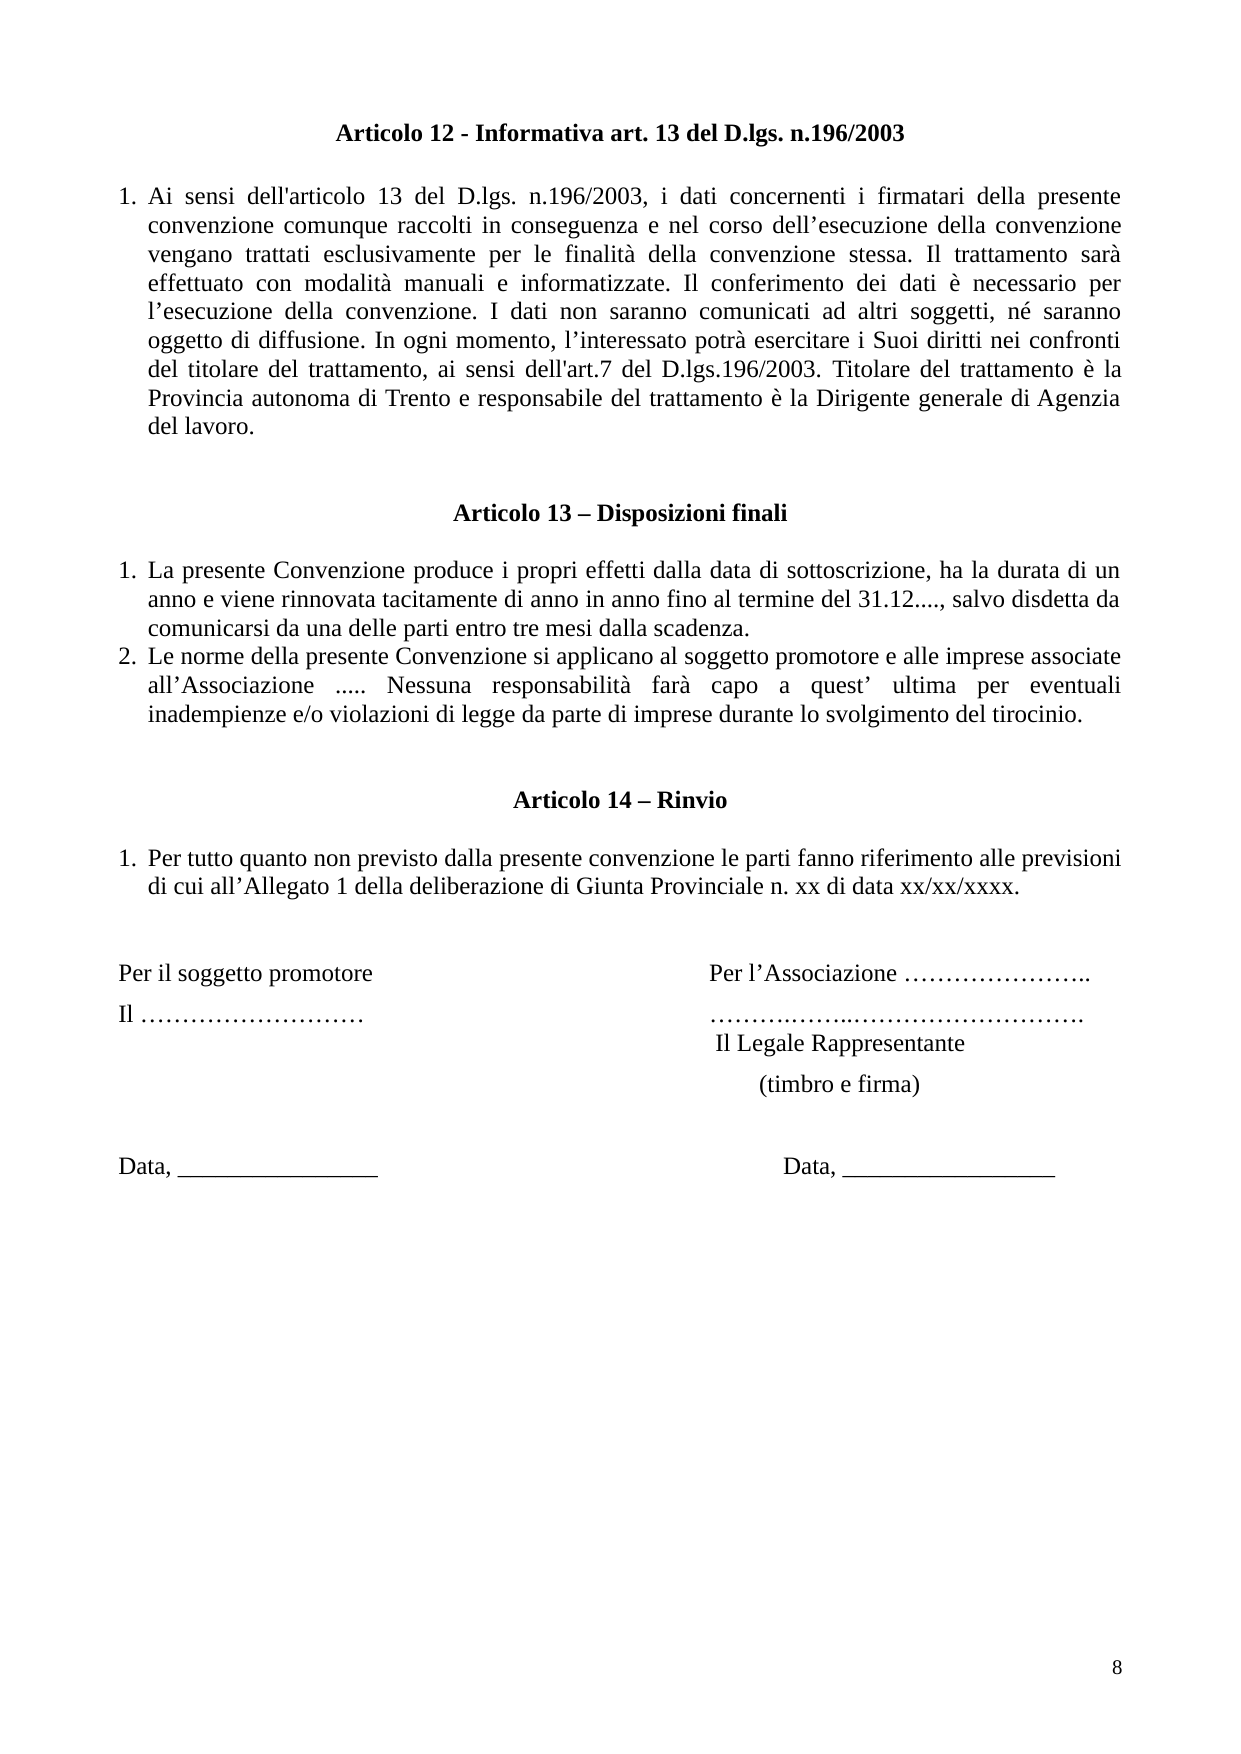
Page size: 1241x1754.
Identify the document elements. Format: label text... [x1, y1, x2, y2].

text Data, ________________ Data, _________________ [118, 1151, 1122, 1180]
text Per il soggetto promotore Per l’Associazione ………………….. [118, 958, 1122, 986]
list Le norme della presente Convenzione si applicano al soggetto promotore e alle imprese associate all’Associazione ..... Nessuna responsabilità farà capo a quest’ ultima per eventuali inadempienze e/o violazioni di legge da parte di imprese durante lo svolgimento del tirocinio. [118, 641, 1122, 728]
text Articolo 13 – Disposizioni finali [118, 498, 1122, 526]
text (timbro e firma) [118, 1069, 1122, 1098]
text Il ……………………… ……….……..………………………. Il Legale Rappresentante [118, 999, 1122, 1056]
text Articolo 14 – Rinvio [118, 785, 1122, 814]
text Articolo 12 - Informativa art. 13 del D.lgs. n.196/2003 [118, 118, 1122, 147]
text 1. Ai sensi dell'articolo 13 del D.lgs. n.196/2003, i dati concernenti i firmatari della presente convenzione comunque raccolti in conseguenza e nel corso dell’esecuzione della convenzione vengano trattati esclusivamente per le finalità della convenzione stessa. Il trattamento sarà effettuato con modalità manuali e informatizzate. Il conferimento dei dati è necessario per l’esecuzione della convenzione. I dati non saranno comunicati ad altri soggetti, né saranno oggetto di diffusione. In ogni momento, l’interessato potrà esercitare i Suoi diritti nei confronti del titolare del trattamento, ai sensi dell'art.7 del D.lgs.196/2003. Titolare del trattamento è la Provincia autonoma di Trento e responsabile del trattamento è la Dirigente generale di Agenzia del lavoro. [118, 181, 1122, 440]
list Per tutto quanto non previsto dalla presente convenzione le parti fanno riferimento alle previsioni di cui all’Allegato 1 della deliberazione di Giunta Provinciale n. xx di data xx/xx/xxxx. [118, 843, 1122, 900]
list La presente Convenzione produce i propri effetti dalla data di sottoscrizione, ha la durata di un anno e viene rinnovata tacitamente di anno in anno fino al termine del 31.12...., salvo disdetta da comunicarsi da una delle parti entro tre mesi dalla scadenza. [118, 555, 1122, 641]
